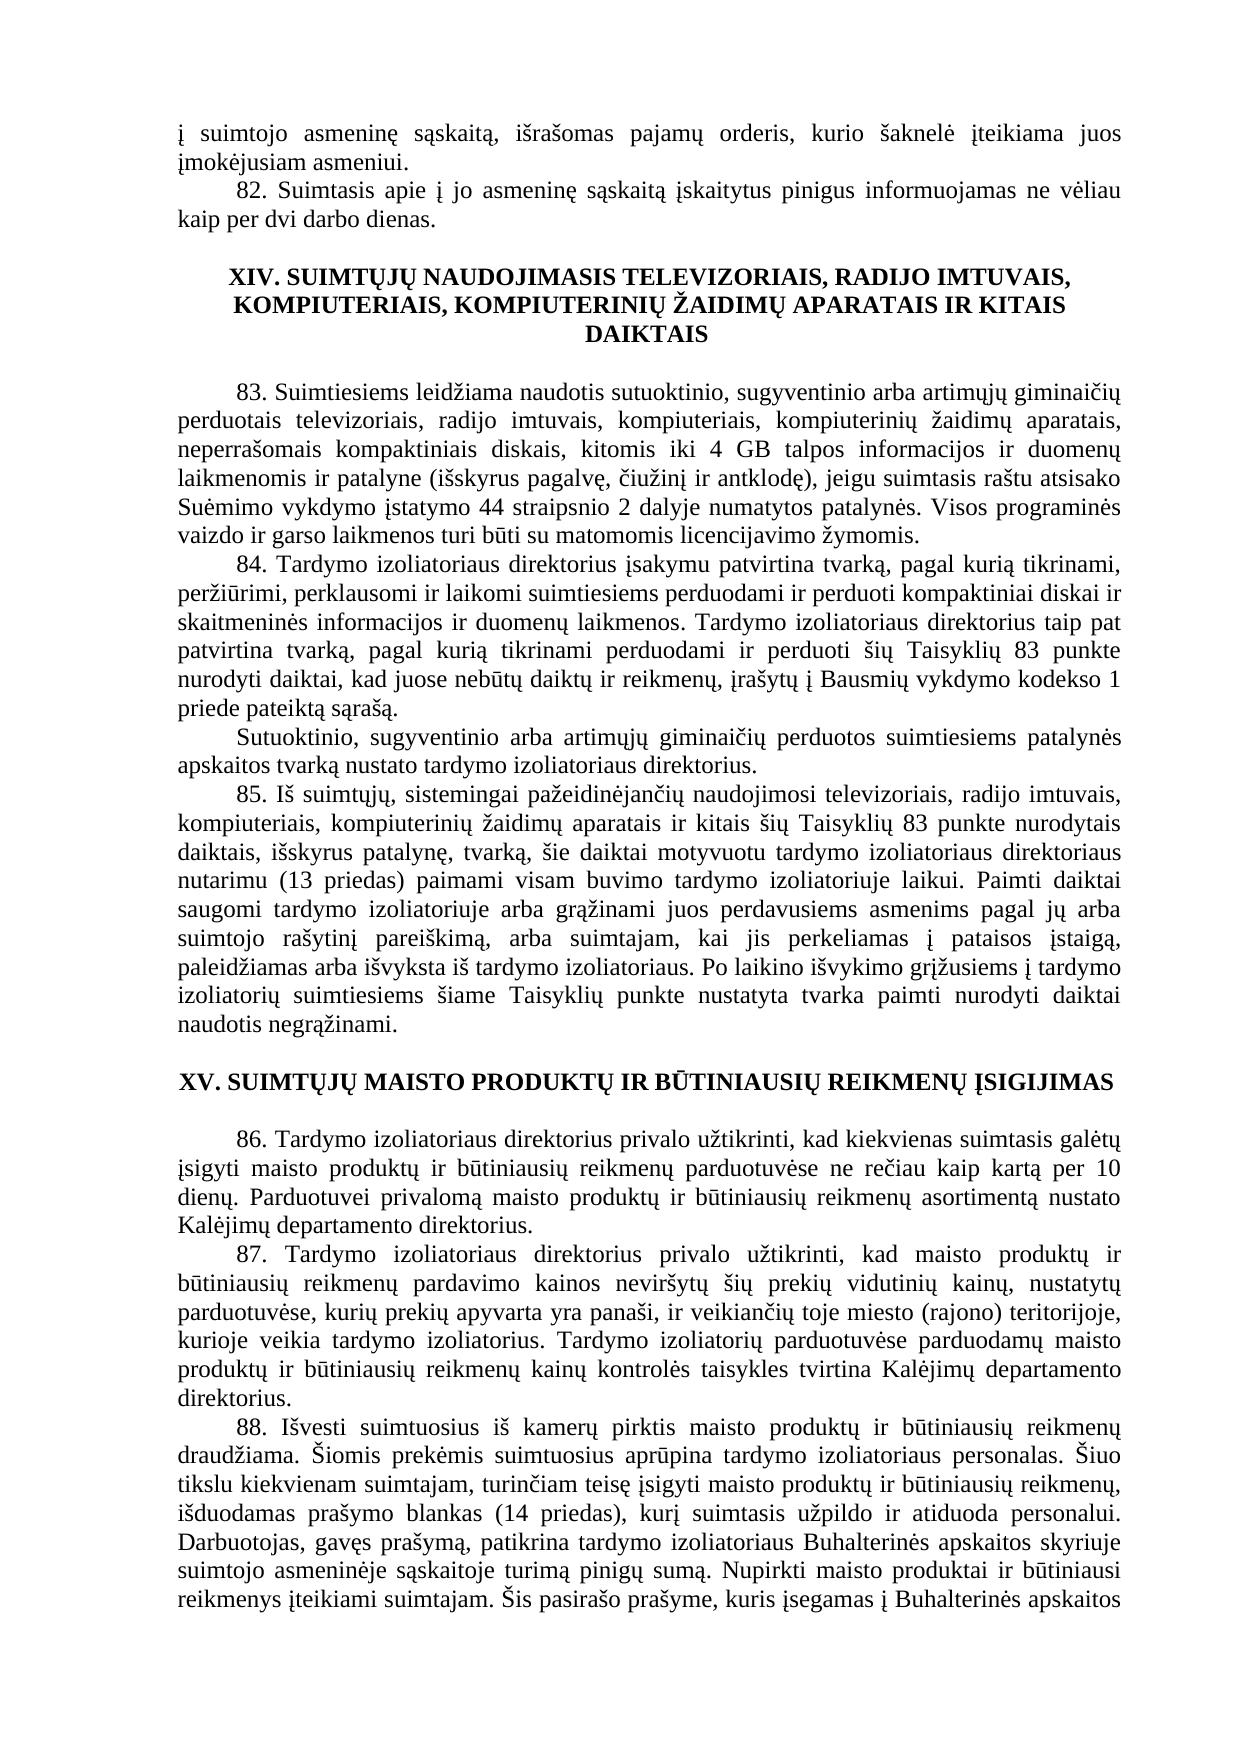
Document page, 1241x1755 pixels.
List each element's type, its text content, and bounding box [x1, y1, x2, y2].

text 87. Tardymo izoliatoriaus direktorius privalo užtikrinti, kad maisto produktų ir būtiniausių reikmenų pardavimo kainos neviršytų šių prekių vidutinių kainų, nustatytų parduotuvėse, kurių prekių apyvarta yra panaši, ir veikiančių toje miesto (rajono) teritorijoje, kurioje veikia tardymo izoliatorius. Tardymo izoliatorių parduotuvėse parduodamų maisto produktų ir būtiniausių reikmenų kainų kontrolės taisykles tvirtina Kalėjimų departamento direktorius. [177, 1239, 1122, 1412]
text Sutuoktinio, sugyventinio arba artimųjų giminaičių perduotos suimtiesiems patalynės apskaitos tvarką nustato tardymo izoliatoriaus direktorius. [177, 722, 1122, 779]
text XIV. SUIMTŲJŲ NAUDOJIMASIS TELEVIZORIAIS, RADIJO IMTUVAIS, KOMPIUTERIAIS, KOMPIUTERINIŲ ŽAIDIMŲ APARATAIS IR KITAIS DAIKTAIS [177, 262, 1122, 348]
text XV. SUIMTŲJŲ MAISTO PRODUKTŲ IR BŪTINIAUSIŲ REIKMENŲ ĮSIGIJIMAS [177, 1067, 1122, 1096]
text 82. Suimtasis apie į jo asmeninę sąskaitą įskaitytus pinigus informuojamas ne vėliau kaip per dvi darbo dienas. [177, 176, 1122, 233]
text 83. Suimtiesiems leidžiama naudotis sutuoktinio, sugyventinio arba artimųjų giminaičių perduotais televizoriais, radijo imtuvais, kompiuteriais, kompiuterinių žaidimų aparatais, neperrašomais kompaktiniais diskais, kitomis iki 4 GB talpos informacijos ir duomenų laikmenomis ir patalyne (išskyrus pagalvę, čiužinį ir antklodę), jeigu suimtasis raštu atsisako Suėmimo vykdymo įstatymo 44 straipsnio 2 dalyje numatytos patalynės. Visos programinės vaizdo ir garso laikmenos turi būti su matomomis licencijavimo žymomis. [177, 377, 1122, 549]
text 84. Tardymo izoliatoriaus direktorius įsakymu patvirtina tvarką, pagal kurią tikrinami, peržiūrimi, perklausomi ir laikomi suimtiesiems perduodami ir perduoti kompaktiniai diskai ir skaitmeninės informacijos ir duomenų laikmenos. Tardymo izoliatoriaus direktorius taip pat patvirtina tvarką, pagal kurią tikrinami perduodami ir perduoti šių Taisyklių 83 punkte nurodyti daiktai, kad juose nebūtų daiktų ir reikmenų, įrašytų į Bausmių vykdymo kodekso 1 priede pateiktą sąrašą. [177, 549, 1122, 722]
text 86. Tardymo izoliatoriaus direktorius privalo užtikrinti, kad kiekvienas suimtasis galėtų įsigyti maisto produktų ir būtiniausių reikmenų parduotuvėse ne rečiau kaip kartą per 10 dienų. Parduotuvei privalomą maisto produktų ir būtiniausių reikmenų asortimentą nustato Kalėjimų departamento direktorius. [177, 1124, 1122, 1239]
text 85. Iš suimtųjų, sistemingai pažeidinėjančių naudojimosi televizoriais, radijo imtuvais, kompiuteriais, kompiuterinių žaidimų aparatais ir kitais šių Taisyklių 83 punkte nurodytais daiktais, išskyrus patalynę, tvarką, šie daiktai motyvuotu tardymo izoliatoriaus direktoriaus nutarimu (13 priedas) paimami visam buvimo tardymo izoliatoriuje laikui. Paimti daiktai saugomi tardymo izoliatoriuje arba grąžinami juos perdavusiems asmenims pagal jų arba suimtojo rašytinį pareiškimą, arba suimtajam, kai jis perkeliamas į pataisos įstaigą, paleidžiamas arba išvyksta iš tardymo izoliatoriaus. Po laikino išvykimo grįžusiems į tardymo izoliatorių suimtiesiems šiame Taisyklių punkte nustatyta tvarka paimti nurodyti daiktai naudotis negrąžinami. [177, 779, 1122, 1038]
text į suimtojo asmeninę sąskaitą, išrašomas pajamų orderis, kurio šaknelė įteikiama juos įmokėjusiam asmeniui. [177, 118, 1122, 176]
text 88. Išvesti suimtuosius iš kamerų pirktis maisto produktų ir būtiniausių reikmenų draudžiama. Šiomis prekėmis suimtuosius aprūpina tardymo izoliatoriaus personalas. Šiuo tikslu kiekvienam suimtajam, turinčiam teisę įsigyti maisto produktų ir būtiniausių reikmenų, išduodamas prašymo blankas (14 priedas), kurį suimtasis užpildo ir atiduoda personalui. Darbuotojas, gavęs prašymą, patikrina tardymo izoliatoriaus Buhalterinės apskaitos skyriuje suimtojo asmeninėje sąskaitoje turimą pinigų sumą. Nupirkti maisto produktai ir būtiniausi reikmenys įteikiami suimtajam. Šis pasirašo prašyme, kuris įsegamas į Buhalterinės apskaitos [177, 1412, 1122, 1613]
